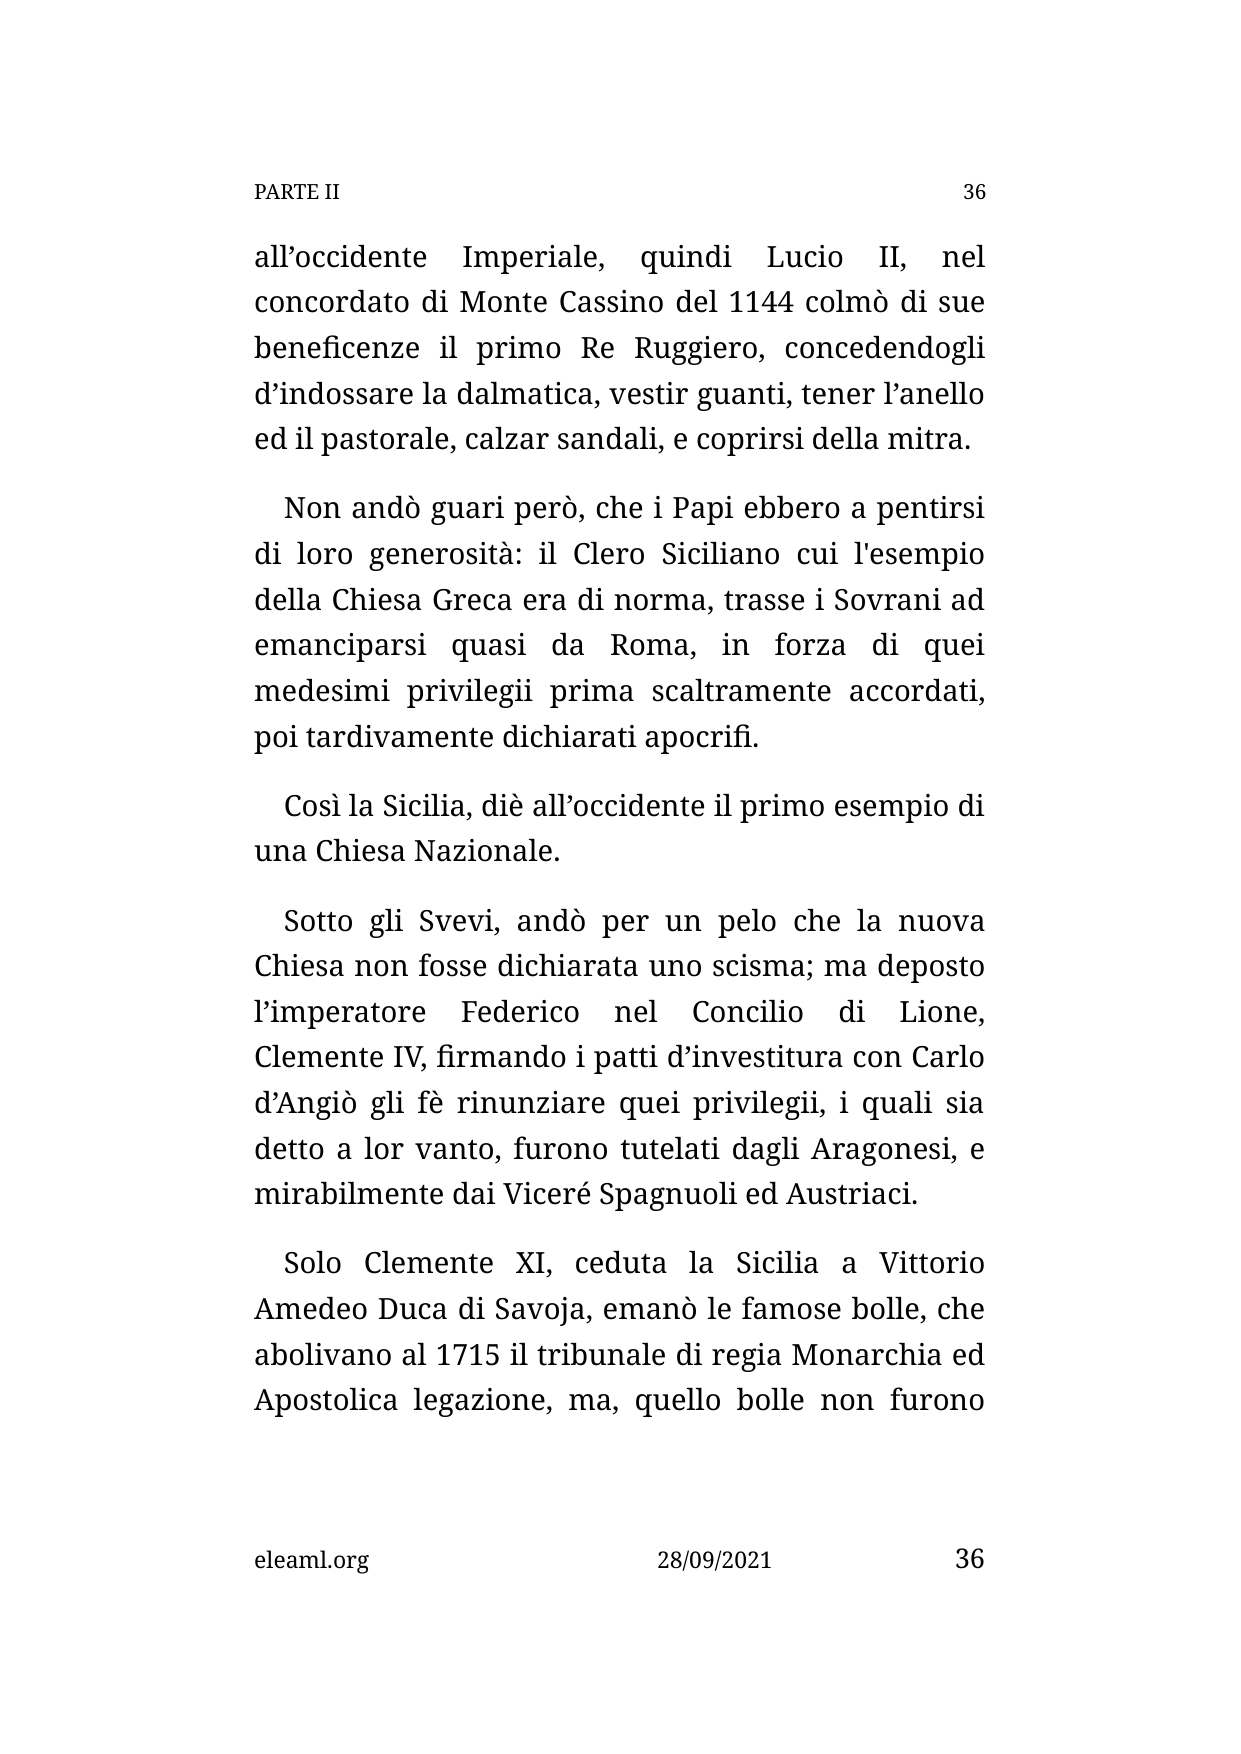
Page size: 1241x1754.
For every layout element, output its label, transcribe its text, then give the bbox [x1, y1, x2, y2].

text Non andò guari però, che i Papi ebbero a pentirsi di loro generosità: il Clero Siciliano cui l'esempio della Chiesa Greca era di norma, trasse i Sovrani ad emanciparsi quasi da Roma, in forza di quei medesimi privilegii prima scaltramente accordati, poi tardivamente dichiarati apocrifi. [254, 488, 986, 756]
text all’occidente Imperiale, quindi Lucio II, nel concordato di Monte Cassino del 1144 colmò di sue beneficenze il primo Re Ruggiero, concedendogli d’indossare la dalmatica, vestir guanti, tener l’anello ed il pastorale, calzar sandali, e coprirsi della mitra. [254, 236, 986, 458]
text Solo Clemente XI, ceduta la Sicilia a Vittorio Amedeo Duca di Savoja, emanò le famose bolle, che abolivano al 1715 il tribunale di regia Monarchia ed Apostolica legazione, ma, quello bolle non furono [254, 1243, 986, 1419]
text Sotto gli Svevi, andò per un pelo che la nuova Chiesa non fosse dichiarata uno scisma; ma deposto l’imperatore Federico nel Concilio di Lione, Clemente IV, firmando i patti d’investitura con Carlo d’Angiò gli fè rinunziare quei privilegii, i quali sia detto a lor vanto, furono tutelati dagli Aragonesi, e mirabilmente dai Viceré Spagnuoli ed Austriaci. [254, 900, 986, 1213]
text Così la Sicilia, diè all’occidente il primo esempio di una Chiesa Nazionale. [254, 785, 986, 870]
